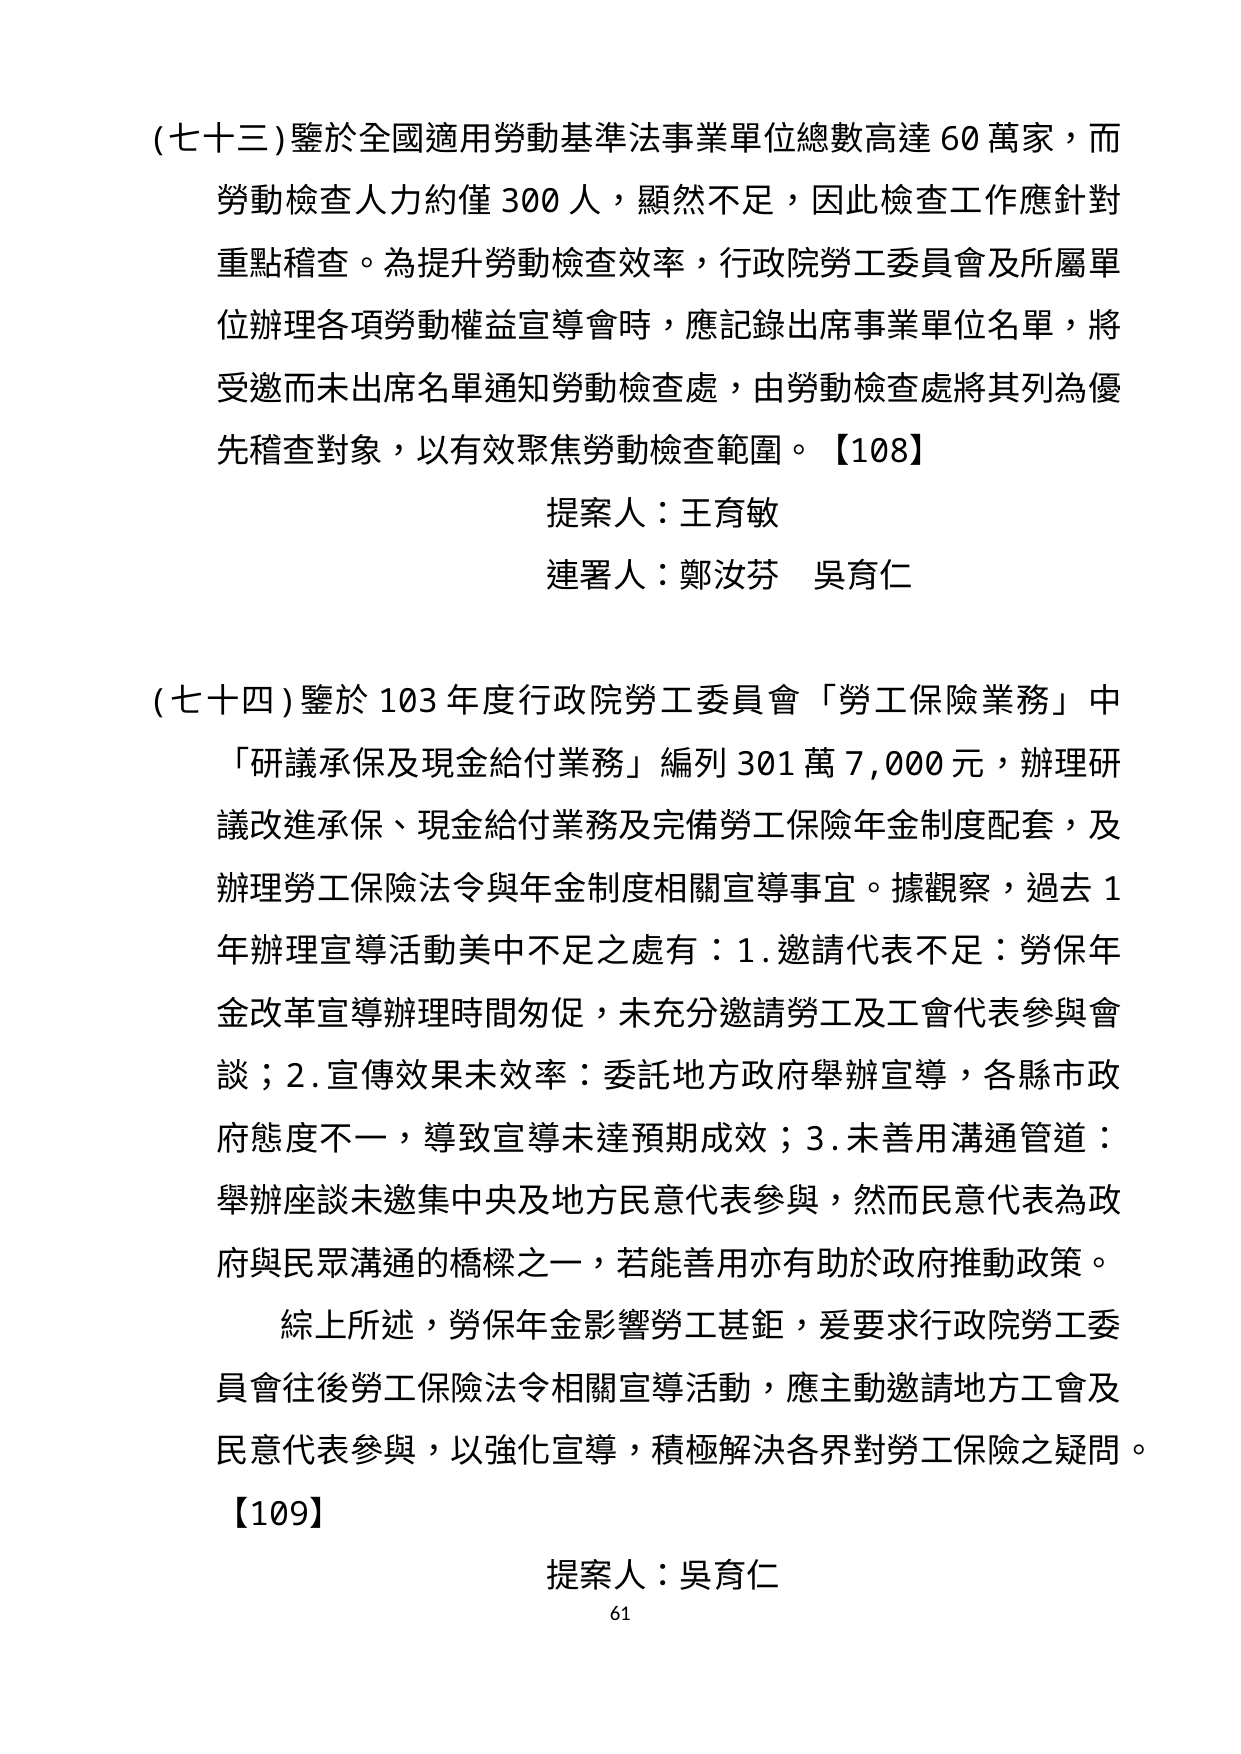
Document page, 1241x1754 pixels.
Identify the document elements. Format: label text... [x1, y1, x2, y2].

text 連署人：鄭汝芬 吳育仁 [546, 532, 1122, 594]
text (七十四)鑒於103年度行政院勞工委員會「勞工保險業務」中「研議承保及現金給付業務」編列301萬7,000元，辦理研議改進承保、現金給付業務及完備勞工保險年金制度配套，及辦理勞工保險法令與年金制度相關宣導事宜。據觀察，過去1年辦理宣導活動美中不足之處有：1.邀請代表不足：勞保年金改革宣導辦理時間匆促，未充分邀請勞工及工會代表參與會談；2.宣傳效果未效率：委託地方政府舉辦宣導，各縣市政府態度不一，導致宣導未達預期成效；3.未善用溝通管道：舉辦座談未邀集中央及地方民意代表參與，然而民意代表為政府與民眾溝通的橋樑之一，若能善用亦有助於政府推動政策。 [148, 657, 1122, 1282]
text (七十三)鑒於全國適用勞動基準法事業單位總數高達60萬家，而勞動檢查人力約僅300人，顯然不足，因此檢查工作應針對重點稽查。為提升勞動檢查效率，行政院勞工委員會及所屬單位辦理各項勞動權益宣導會時，應記錄出席事業單位名單，將受邀而未出席名單通知勞動檢查處，由勞動檢查處將其列為優先稽查對象，以有效聚焦勞動檢查範圍。【108】 [148, 94, 1122, 469]
text 綜上所述，勞保年金影響勞工甚鉅，爰要求行政院勞工委員會往後勞工保險法令相關宣導活動，應主動邀請地方工會及民意代表參與，以強化宣導，積極解決各界對勞工保險之疑問。【109】 [216, 1282, 1122, 1532]
text 提案人：王育敏 [118, 469, 1122, 532]
text 提案人：吳育仁 [118, 1532, 1122, 1594]
